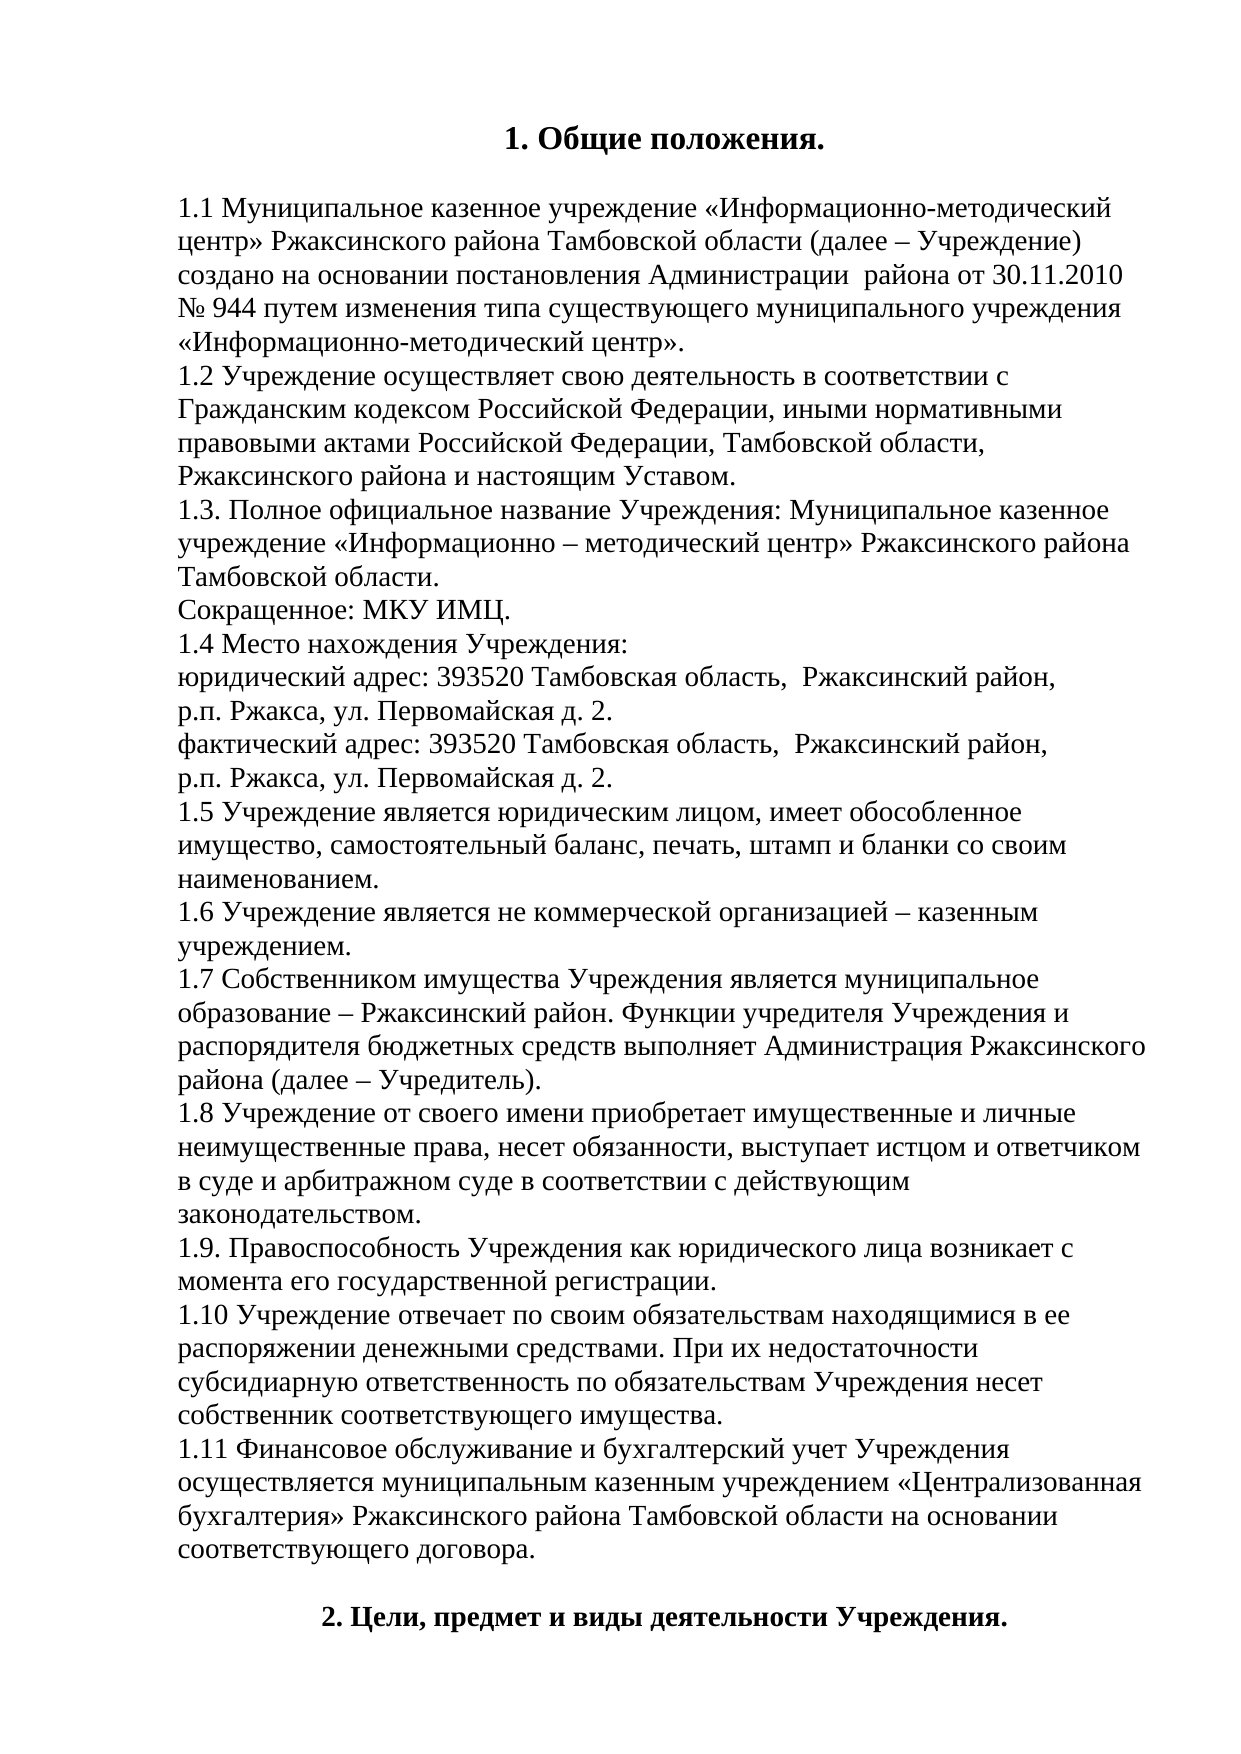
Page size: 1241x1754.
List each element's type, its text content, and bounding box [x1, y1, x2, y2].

text 1.4 Место нахождения Учреждения: [177, 626, 1152, 659]
text 1.5 Учреждение является юридическим лицом, имеет обособленное имущество, самостоятельный баланс, печать, штамп и бланки со своим наименованием. [177, 794, 1152, 894]
text р.п. Ржакса, ул. Первомайская д. 2. [177, 693, 1152, 727]
text 2. Цели, предмет и виды деятельности Учреждения. [177, 1599, 1152, 1632]
text юридический адрес: 393520 Тамбовская область, Ржаксинский район, [177, 659, 1152, 693]
text р.п. Ржакса, ул. Первомайская д. 2. [177, 760, 1152, 794]
text 1. Общие положения. [177, 118, 1152, 156]
text 1.6 Учреждение является не коммерческой организацией – казенным учреждением. [177, 894, 1152, 961]
text 1.8 Учреждение от своего имени приобретает имущественные и личные неимущественные права, несет обязанности, выступает истцом и ответчиком в суде и арбитражном суде в соответствии с действующим законодательством. [177, 1096, 1152, 1230]
text 1.3. Полное официальное название Учреждения: Муниципальное казенное учреждение «Информационно – методический центр» Ржаксинского района Тамбовской области. [177, 492, 1152, 592]
text 1.10 Учреждение отвечает по своим обязательствам находящимися в ее распоряжении денежными средствами. При их недостаточности субсидиарную ответственность по обязательствам Учреждения несет собственник соответствующего имущества. [177, 1297, 1152, 1431]
text Сокращенное: МКУ ИМЦ. [177, 592, 1152, 626]
text 1.9. Правоспособность Учреждения как юридического лица возникает с момента его государственной регистрации. [177, 1230, 1152, 1297]
text 1.2 Учреждение осуществляет свою деятельность в соответствии с Гражданским кодексом Российской Федерации, иными нормативными правовыми актами Российской Федерации, Тамбовской области, Ржаксинского района и настоящим Уставом. [177, 358, 1152, 492]
text 1.7 Собственником имущества Учреждения является муниципальное образование – Ржаксинский район. Функции учредителя Учреждения и распорядителя бюджетных средств выполняет Администрация Ржаксинского района (далее – Учредитель). [177, 961, 1152, 1096]
text 1.1 Муниципальное казенное учреждение «Информационно-методический центр» Ржаксинского района Тамбовской области (далее – Учреждение) создано на основании постановления Администрации района от 30.11.2010 № 944 путем изменения типа существующего муниципального учреждения «Информационно-методический центр». [177, 190, 1152, 358]
text фактический адрес: 393520 Тамбовская область, Ржаксинский район, [177, 727, 1152, 760]
text 1.11 Финансовое обслуживание и бухгалтерский учет Учреждения осуществляется муниципальным казенным учреждением «Централизованная бухгалтерия» Ржаксинского района Тамбовской области на основании соответствующего договора. [177, 1431, 1152, 1565]
